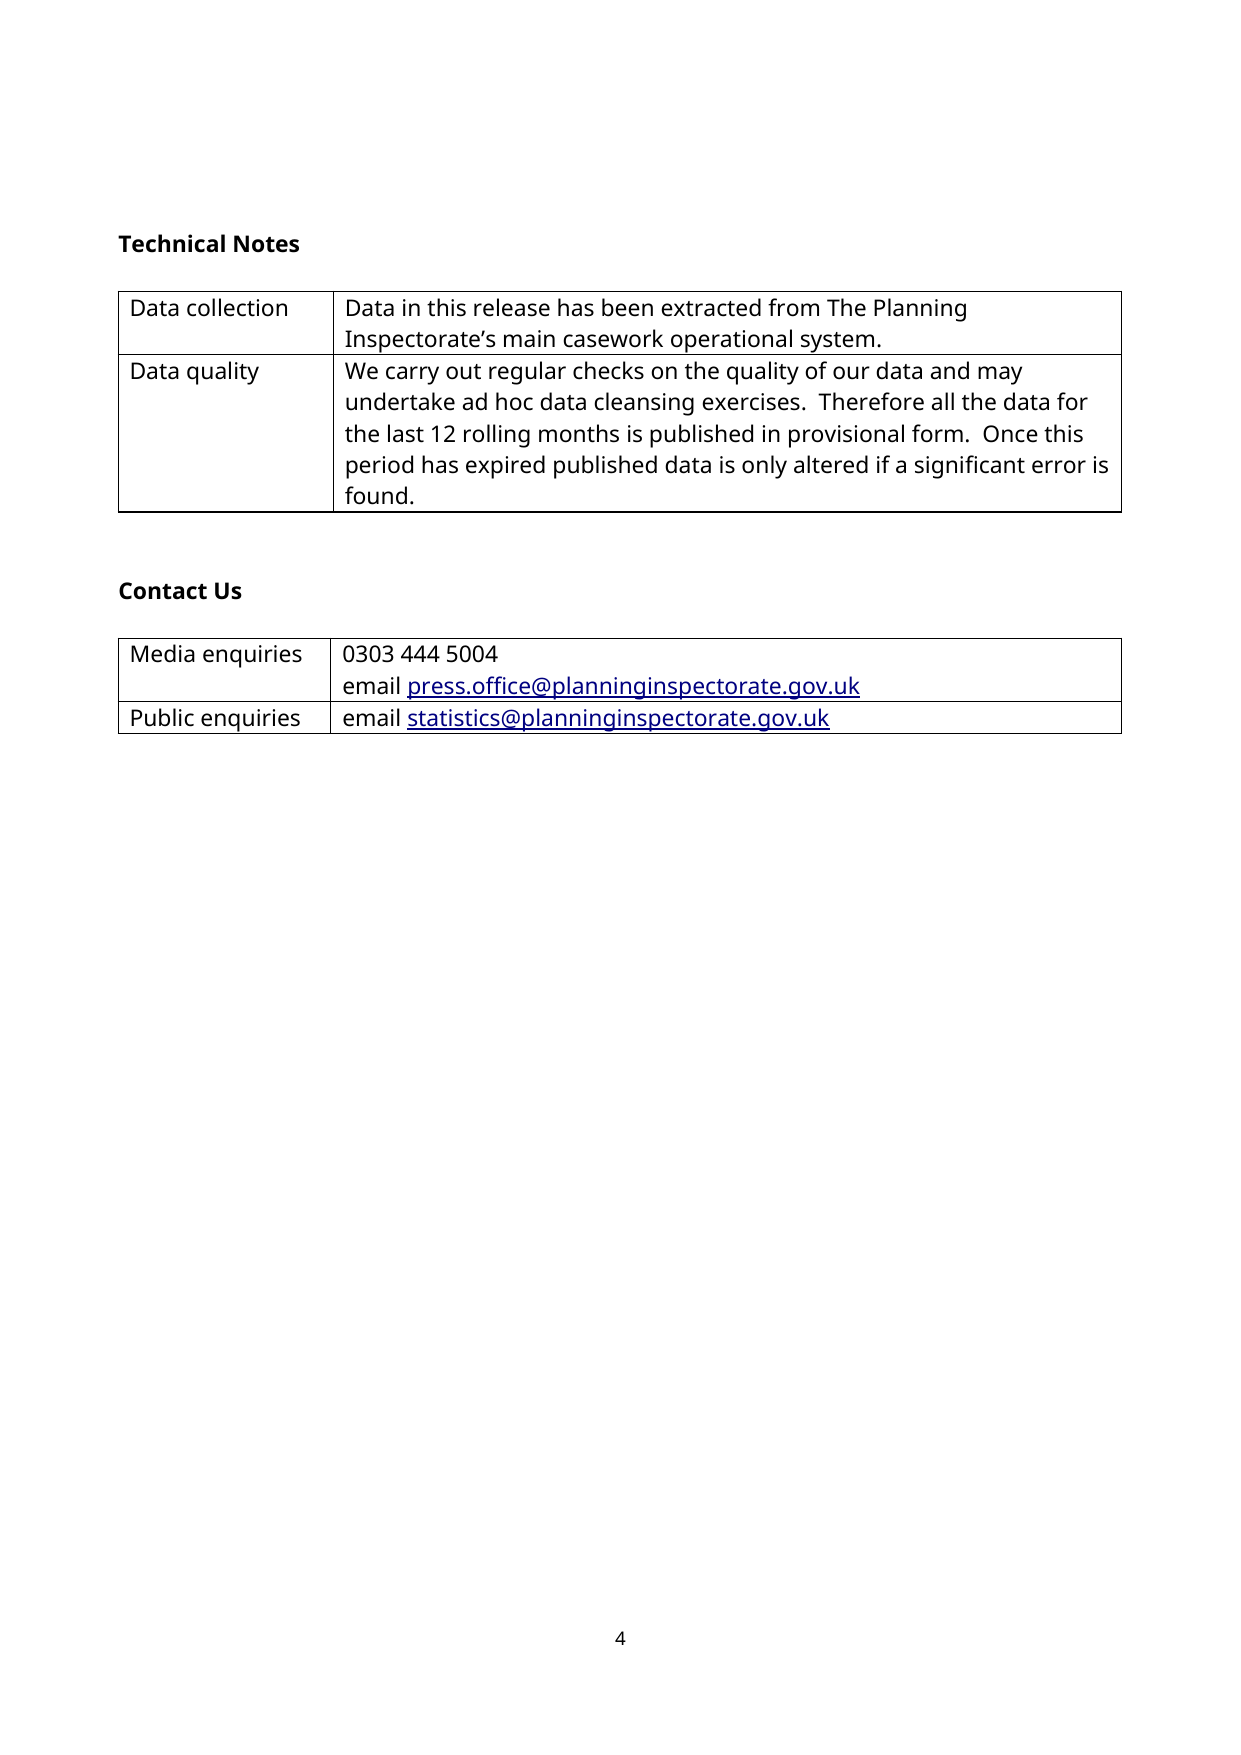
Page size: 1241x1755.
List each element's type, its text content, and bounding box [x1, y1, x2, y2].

table_cell We carry out regular checks on the quality of our data and may undertake ad hoc data cleansing exercises. Therefore all the data for the last 12 rolling months is published in provisional form. Once this period has expired published data is only altered if a significant error is found. [334, 355, 1121, 511]
table_cell Public enquiries [119, 702, 330, 733]
text Contact Us [118, 575, 1122, 606]
table_cell email statistics@planninginspectorate.gov.uk [331, 702, 1121, 733]
table_header Data collection [119, 292, 333, 354]
text Technical Notes [118, 228, 1122, 259]
table_header Data in this release has been extracted from The Planning Inspectorate’s main casework operational system. [334, 292, 1121, 354]
table_header 0303 444 5004 email press.office@planninginspectorate.gov.uk [331, 639, 1121, 701]
table_header Media enquiries [119, 639, 330, 701]
table_cell Data quality [119, 355, 333, 511]
